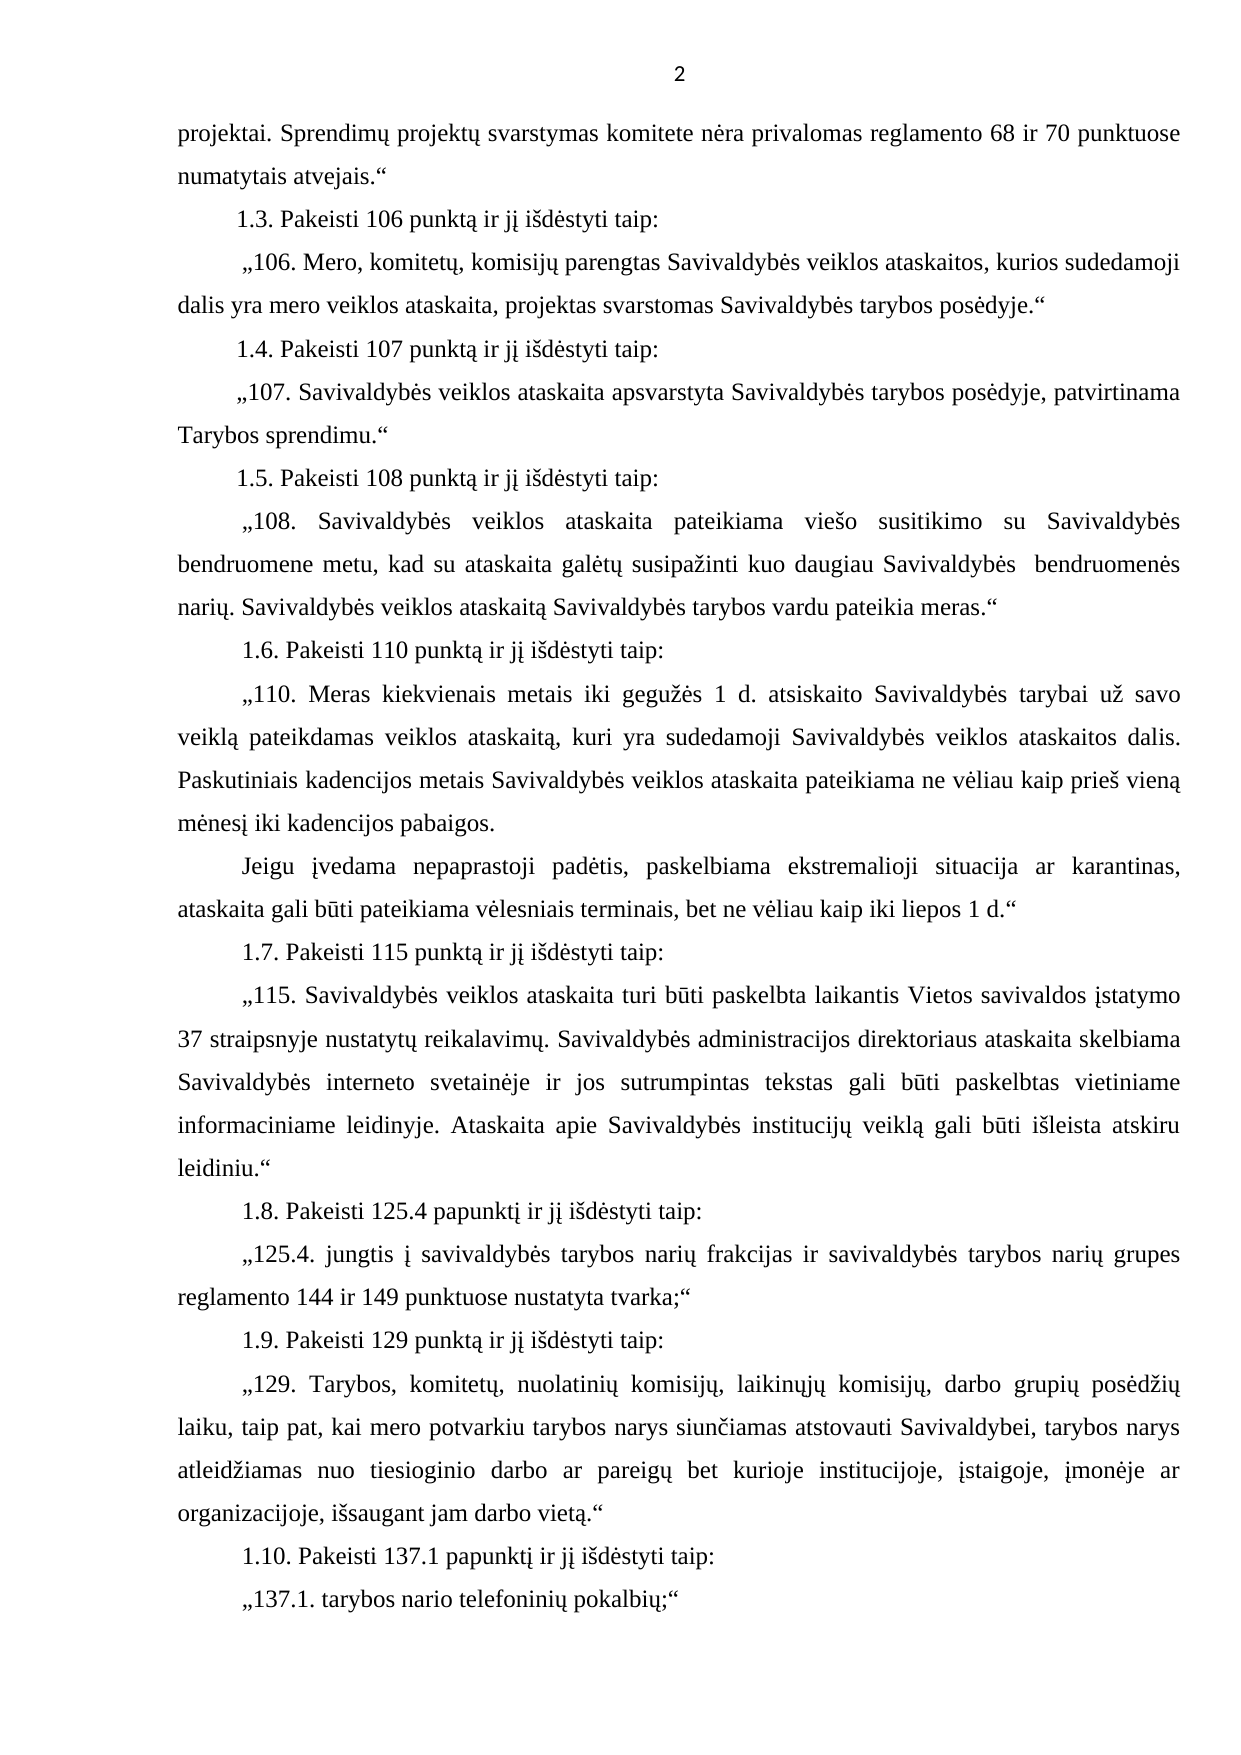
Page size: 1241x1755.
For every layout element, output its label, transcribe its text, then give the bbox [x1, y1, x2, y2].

text 1.4. Pakeisti 107 punktą ir jį išdėstyti taip: [177, 334, 1181, 362]
text 1.5. Pakeisti 108 punktą ir jį išdėstyti taip: [177, 463, 1181, 492]
text „107. Savivaldybės veiklos ataskaita apsvarstyta Savivaldybės tarybos posėdyje, patvirtinama Tarybos sprendimu.“ [177, 377, 1181, 449]
text 1.9. Pakeisti 129 punktą ir jį išdėstyti taip: [177, 1326, 1181, 1354]
text 1.3. Pakeisti 106 punktą ir jį išdėstyti taip: [177, 204, 1181, 233]
text „108. Savivaldybės veiklos ataskaita pateikiama viešo susitikimo su Savivaldybės bendruomene metu, kad su ataskaita galėtų susipažinti kuo daugiau Savivaldybės bendruomenės narių. Savivaldybės veiklos ataskaitą Savivaldybės tarybos vardu pateikia meras.“ [177, 506, 1181, 621]
text 1.8. Pakeisti 125.4 papunktį ir jį išdėstyti taip: [177, 1196, 1181, 1225]
text Jeigu įvedama nepaprastoji padėtis, paskelbiama ekstremalioji situacija ar karantinas, ataskaita gali būti pateikiama vėlesniais terminais, bet ne vėliau kaip iki liepos 1 d.“ [177, 851, 1181, 923]
text „125.4. jungtis į savivaldybės tarybos narių frakcijas ir savivaldybės tarybos narių grupes reglamento 144 ir 149 punktuose nustatyta tvarka;“ [177, 1239, 1181, 1311]
text „110. Meras kiekvienais metais iki gegužės 1 d. atsiskaito Savivaldybės tarybai už savo veiklą pateikdamas veiklos ataskaitą, kuri yra sudedamoji Savivaldybės veiklos ataskaitos dalis. Paskutiniais kadencijos metais Savivaldybės veiklos ataskaita pateikiama ne vėliau kaip prieš vieną mėnesį iki kadencijos pabaigos. [177, 679, 1181, 837]
text „129. Tarybos, komitetų, nuolatinių komisijų, laikinųjų komisijų, darbo grupių posėdžių laiku, taip pat, kai mero potvarkiu tarybos narys siunčiamas atstovauti Savivaldybei, tarybos narys atleidžiamas nuo tiesioginio darbo ar pareigų bet kurioje institucijoje, įstaigoje, įmonėje ar organizacijoje, išsaugant jam darbo vietą.“ [177, 1369, 1181, 1527]
text 1.10. Pakeisti 137.1 papunktį ir jį išdėstyti taip: [177, 1541, 1181, 1570]
text projektai. Sprendimų projektų svarstymas komitete nėra privalomas reglamento 68 ir 70 punktuose numatytais atvejais.“ [177, 118, 1181, 190]
text „115. Savivaldybės veiklos ataskaita turi būti paskelbta laikantis Vietos savivaldos įstatymo 37 straipsnyje nustatytų reikalavimų. Savivaldybės administracijos direktoriaus ataskaita skelbiama Savivaldybės interneto svetainėje ir jos sutrumpintas tekstas gali būti paskelbtas vietiniame informaciniame leidinyje. Ataskaita apie Savivaldybės institucijų veiklą gali būti išleista atskiru leidiniu.“ [177, 981, 1181, 1182]
text 1.7. Pakeisti 115 punktą ir jį išdėstyti taip: [177, 937, 1181, 966]
text 1.6. Pakeisti 110 punktą ir jį išdėstyti taip: [177, 636, 1181, 664]
text „106. Mero, komitetų, komisijų parengtas Savivaldybės veiklos ataskaitos, kurios sudedamoji dalis yra mero veiklos ataskaita, projektas svarstomas Savivaldybės tarybos posėdyje.“ [177, 247, 1181, 319]
text „137.1. tarybos nario telefoninių pokalbių;“ [177, 1584, 1181, 1613]
